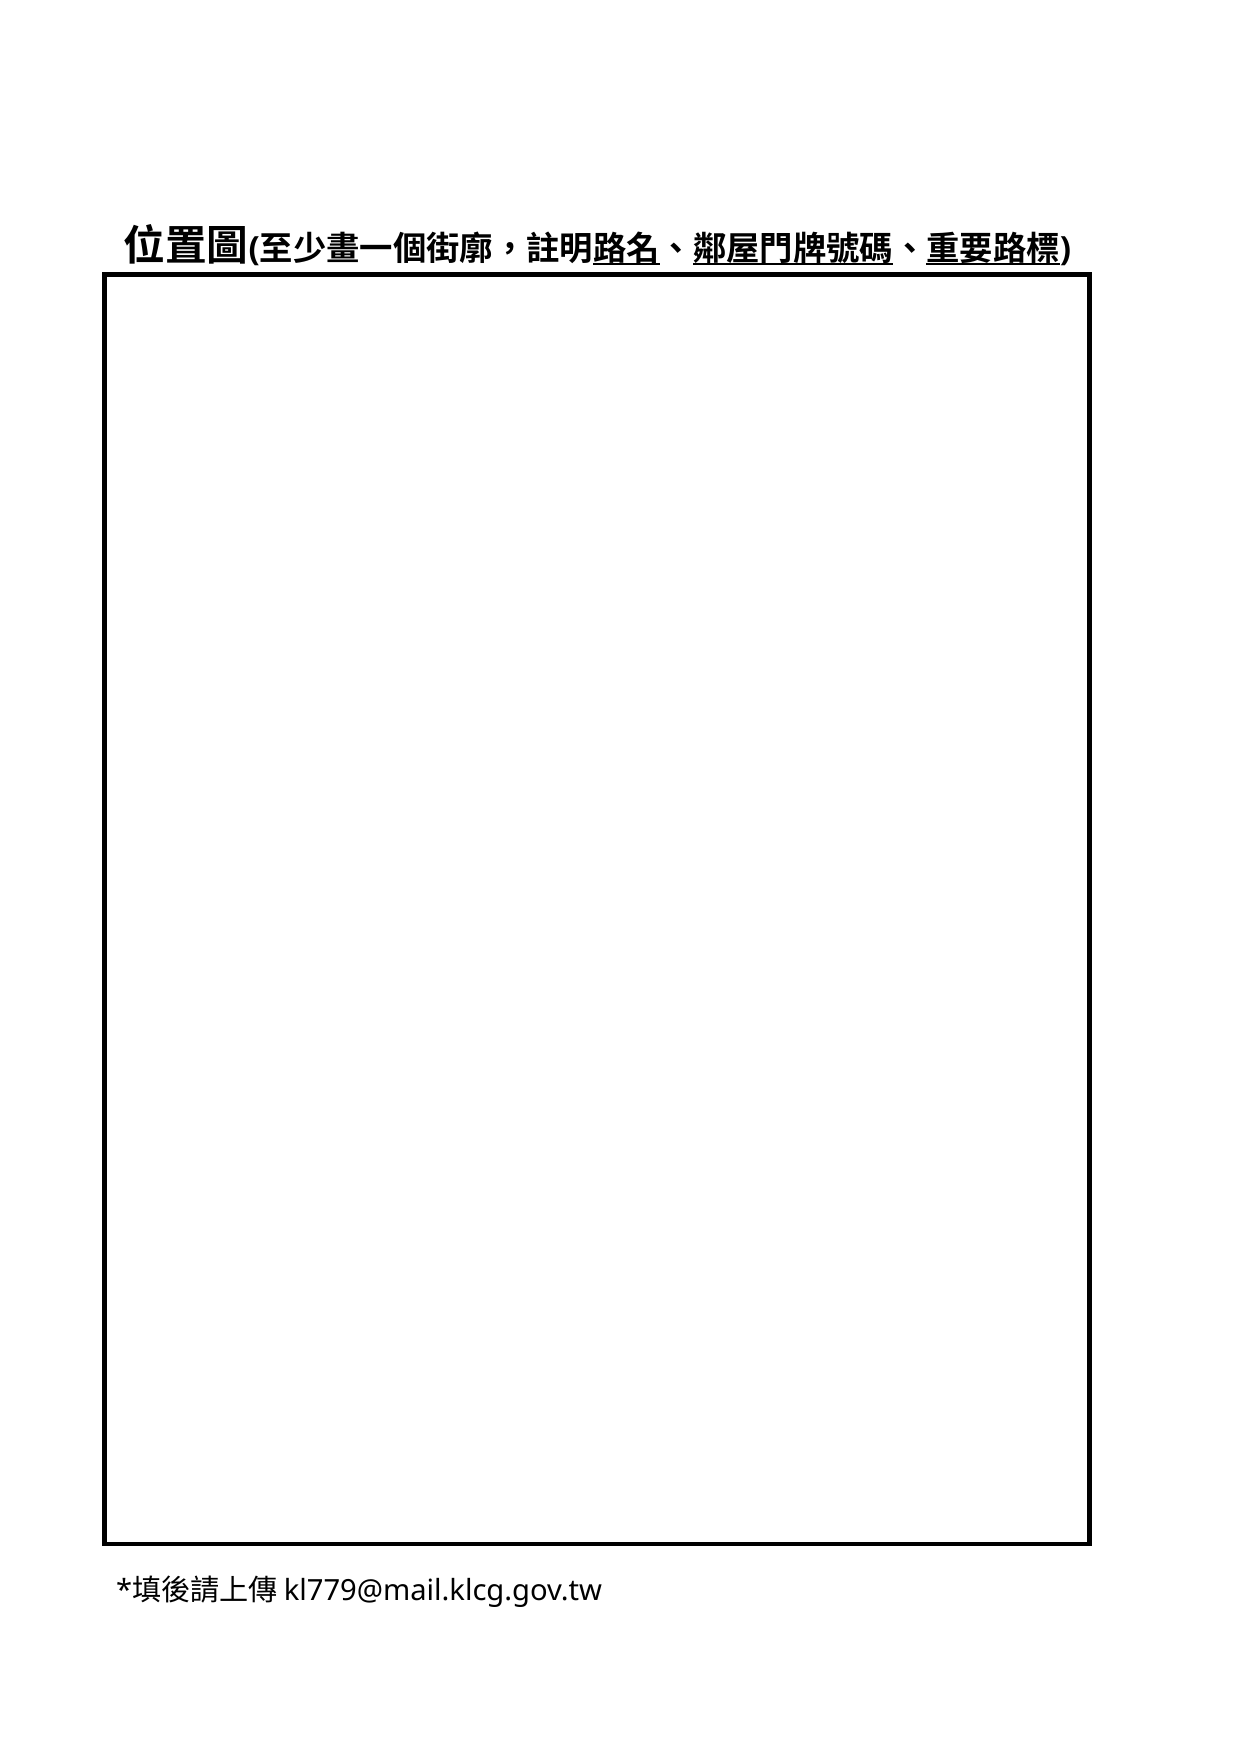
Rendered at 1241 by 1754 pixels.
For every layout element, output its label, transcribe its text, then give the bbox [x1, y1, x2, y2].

table_cell *填後請上傳kl779@mail.klcg.gov.tw [105, 1546, 1089, 1630]
table_header 位置圖(至少畫一個街廓，註明路名、鄰屋門牌號碼、重要路標) [105, 212, 1089, 272]
table_cell [107, 277, 1087, 1541]
